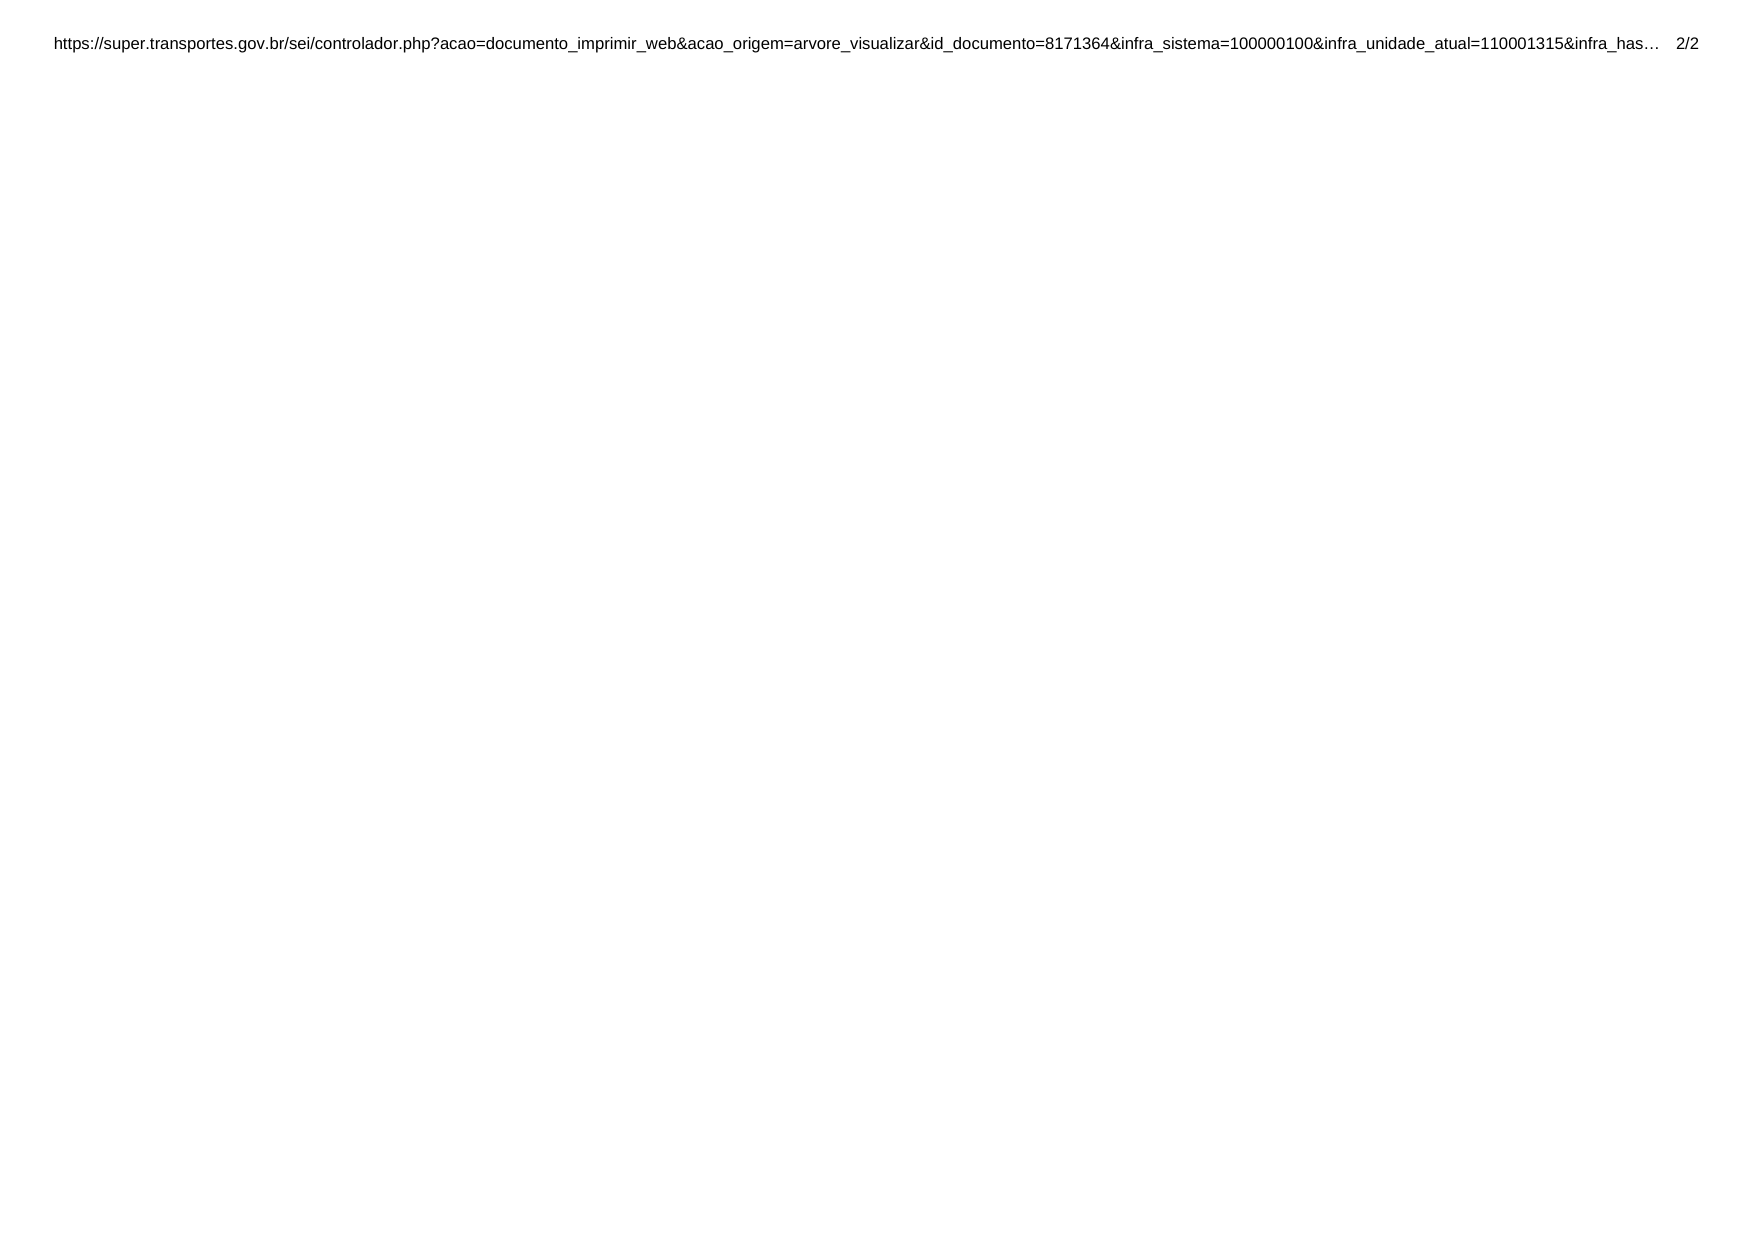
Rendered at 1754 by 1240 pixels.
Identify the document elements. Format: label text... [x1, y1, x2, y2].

text https://super.transportes.gov.br/sei/controlador.php?acao=documento_imprimir_web&acao_origem=arvore_visualizar&id_documento=8171364&infra_sistema=100000100&infra_unidade_atual=110001315&infra_has… 2/2 [53, 34, 1699, 53]
